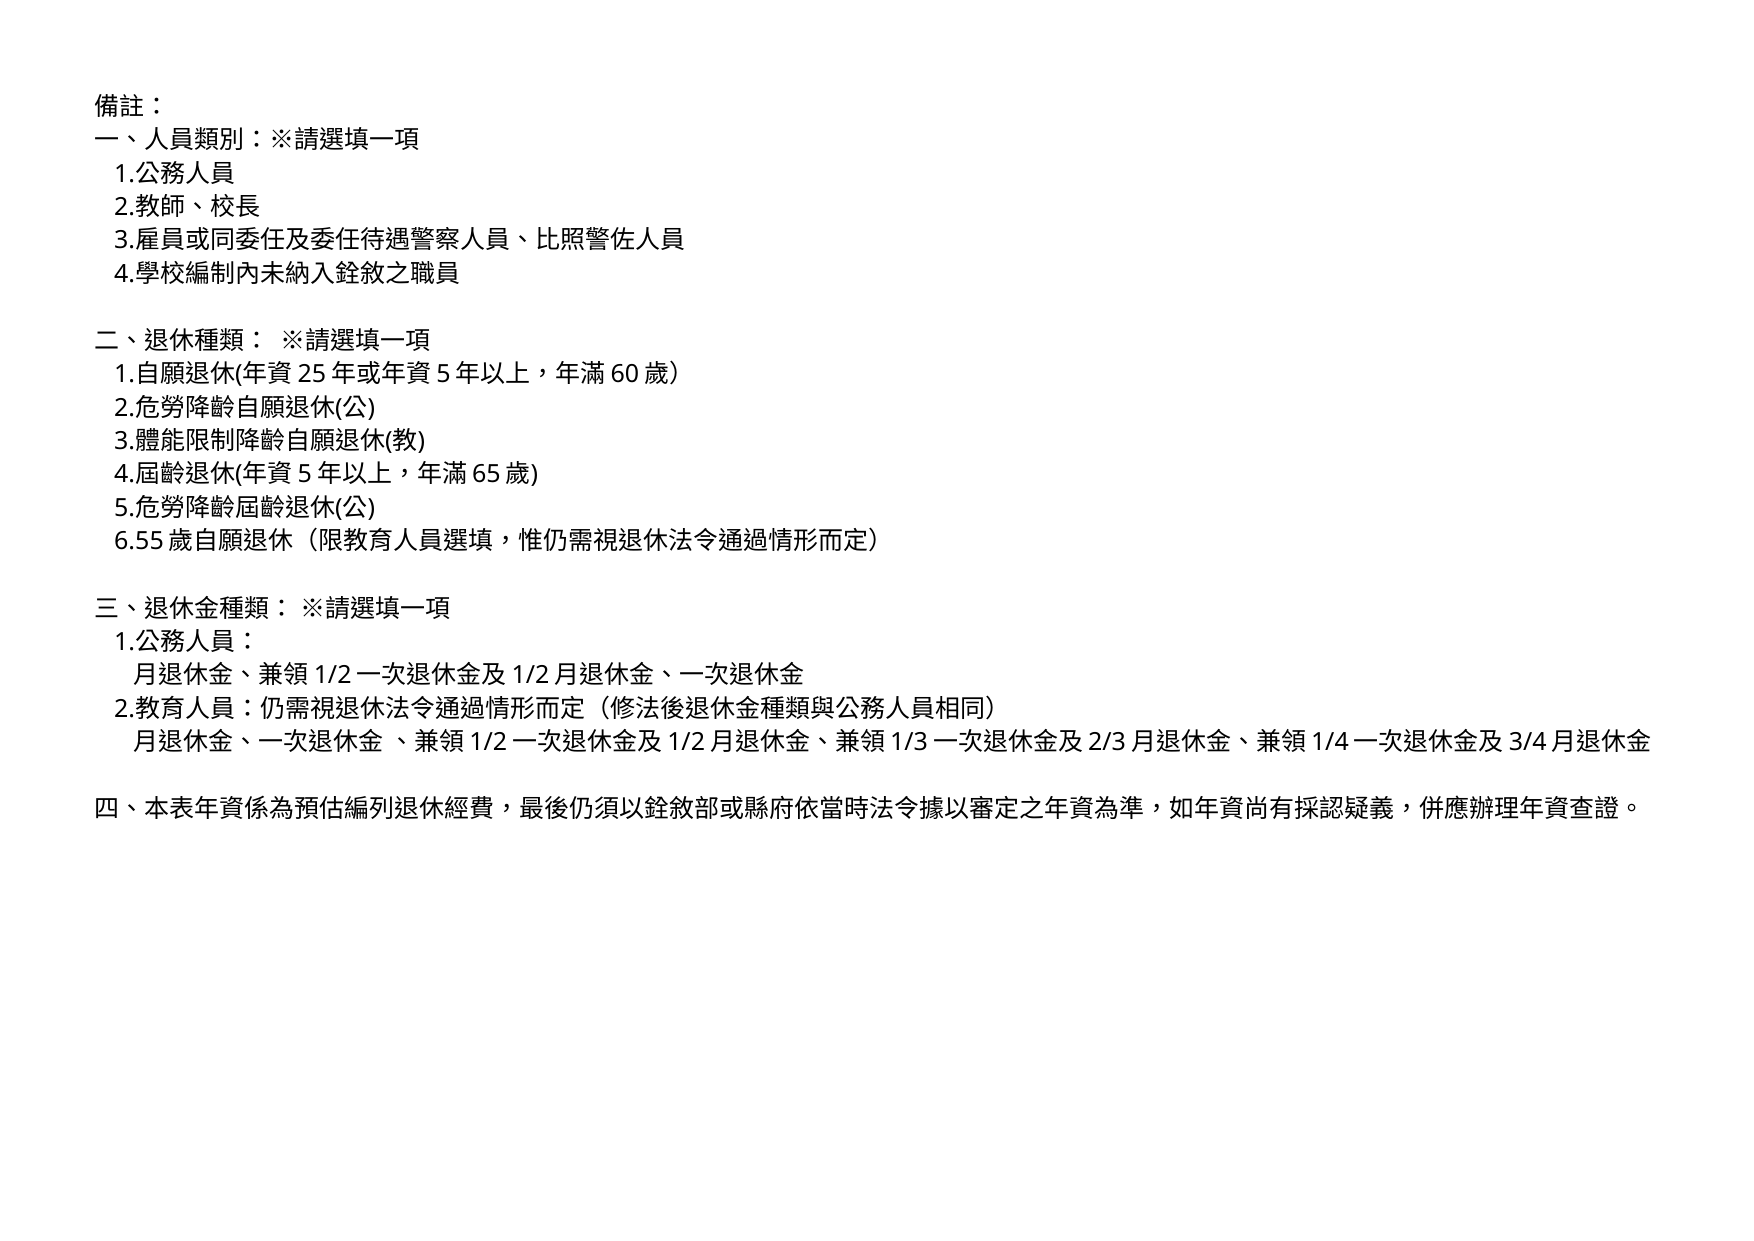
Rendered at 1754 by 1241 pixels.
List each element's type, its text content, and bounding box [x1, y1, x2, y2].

text 備註： 一、人員類別：※請選填一項 1.公務人員 2.教師、校長 3.雇員或同委任及委任待遇警察人員、比照警佐人員 4.學校編制內未納入銓敘之職員 二、退休種類： ※請選填一項 1.自願退休(年資25年或年資5年以上，年滿60歲） 2.危勞降齡自願退休(公) 3.體能限制降齡自願退休(教) 4.屆齡退休(年資5年以上，年滿65歲) 5.危勞降齡屆齡退休(公) 6.55歲自願退休（限教育人員選填，惟仍需視退休法令通過情形而定） 三、退休金種類： ※請選填一項 1.公務人員： 月退休金、兼領1/2一次退休金及1/2月退休金、一次退休金 2.教育人員：仍需視退休法令通過情形而定（修法後退休金種類與公務人員相同） 月退休金、一次退休金 、兼領1/2一次退休金及1/2月退休金、兼領1/3一次退休金及2/3月退休金、兼領1/4一次退休金及3/4月退休金 四、本表年資係為預估編列退休經費，最後仍須以銓敘部或縣府依當時法令據以審定之年資為準，如年資尚有採認疑義，併應辦理年資查證。 [94, 89, 1659, 824]
